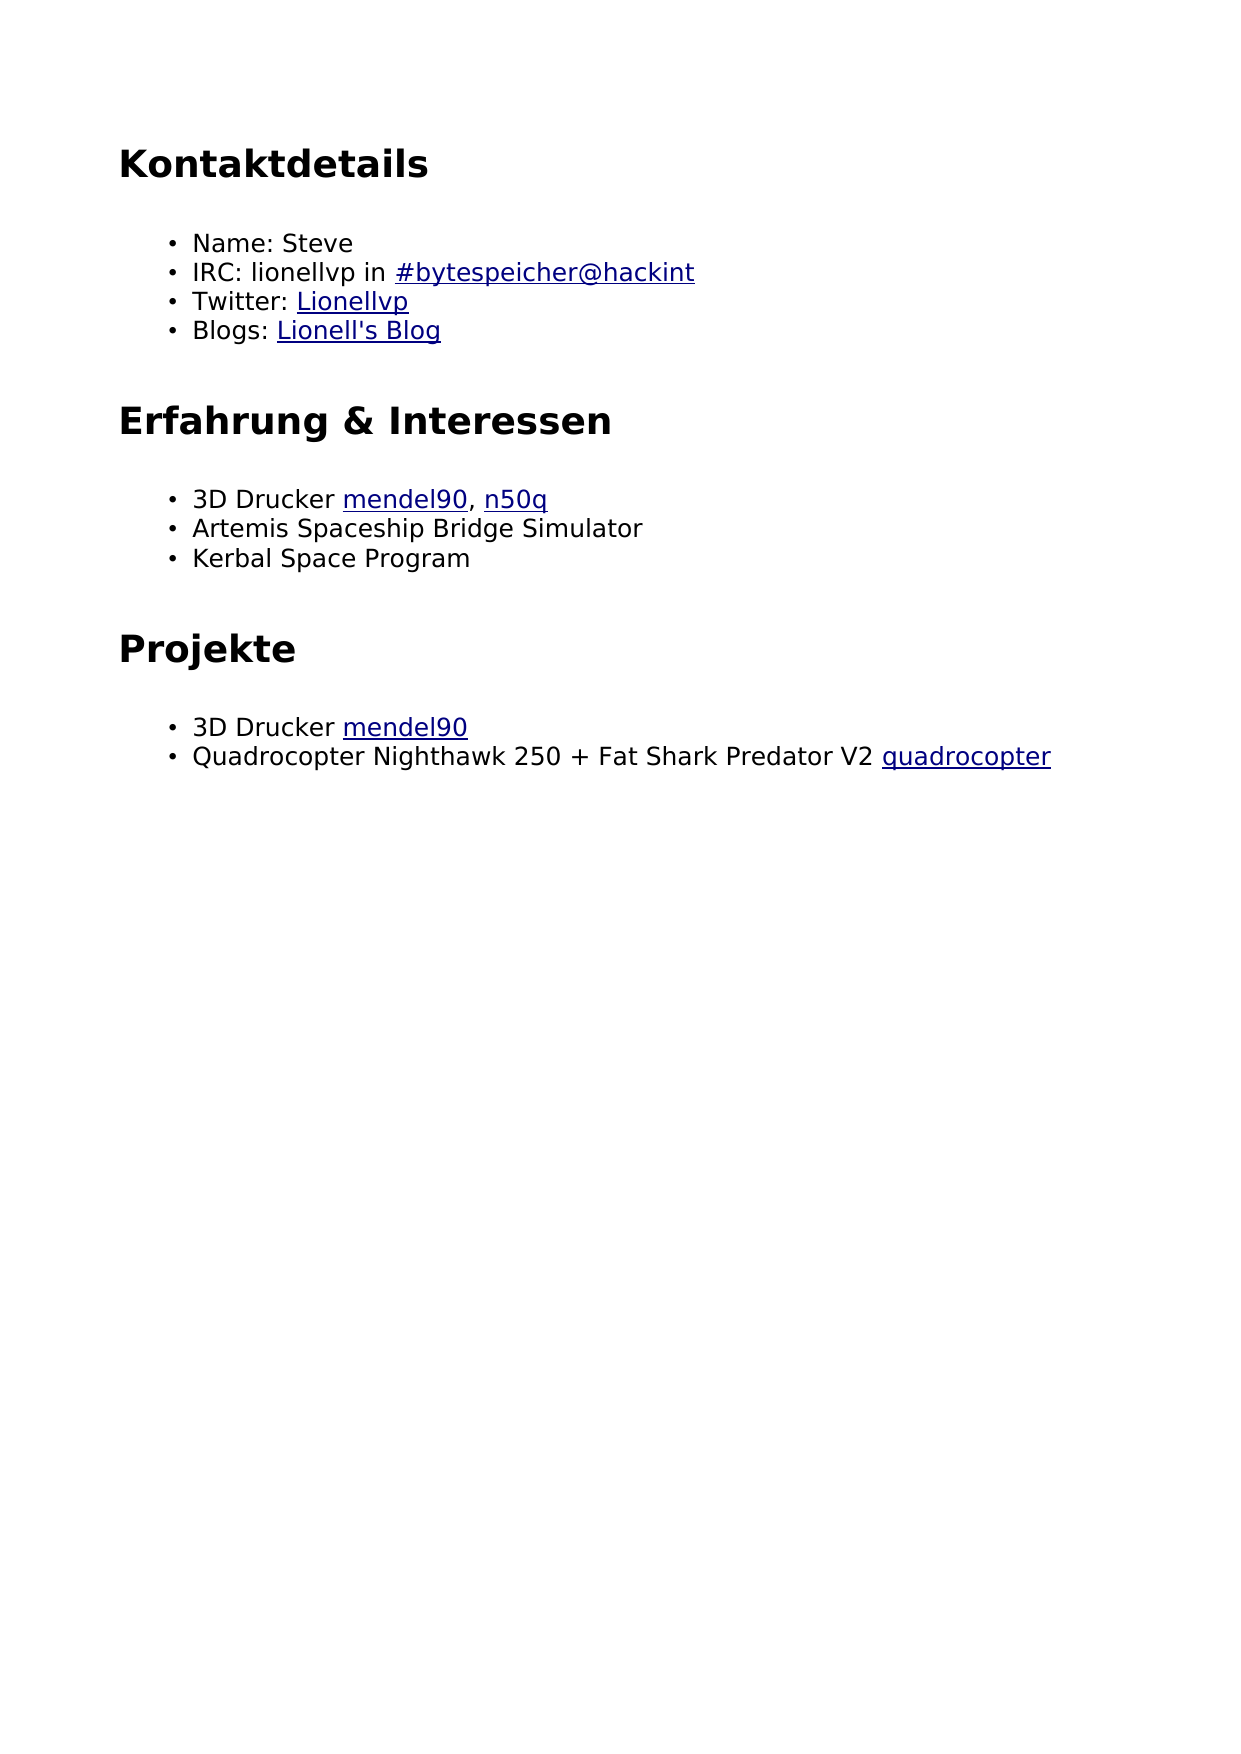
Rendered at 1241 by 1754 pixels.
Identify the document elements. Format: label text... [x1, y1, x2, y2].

list Twitter: Lionellvp [177, 287, 1122, 316]
subtitle Projekte [118, 627, 1122, 671]
subtitle Kontaktdetails [118, 143, 1122, 187]
list Kerbal Space Program [177, 544, 1122, 573]
list Name: Steve [177, 229, 1122, 258]
subtitle Erfahrung & Interessen [118, 400, 1122, 443]
list Quadrocopter Nighthawk 250 + Fat Shark Predator V2 quadrocopter [177, 742, 1122, 771]
list IRC: lionellvp in #bytespeicher@hackint [177, 258, 1122, 287]
list Blogs: Lionell's Blog [177, 316, 1122, 345]
list 3D Drucker mendel90 [177, 713, 1122, 742]
list 3D Drucker mendel90, n50q [177, 486, 1122, 515]
list Artemis Spaceship Bridge Simulator [177, 515, 1122, 544]
